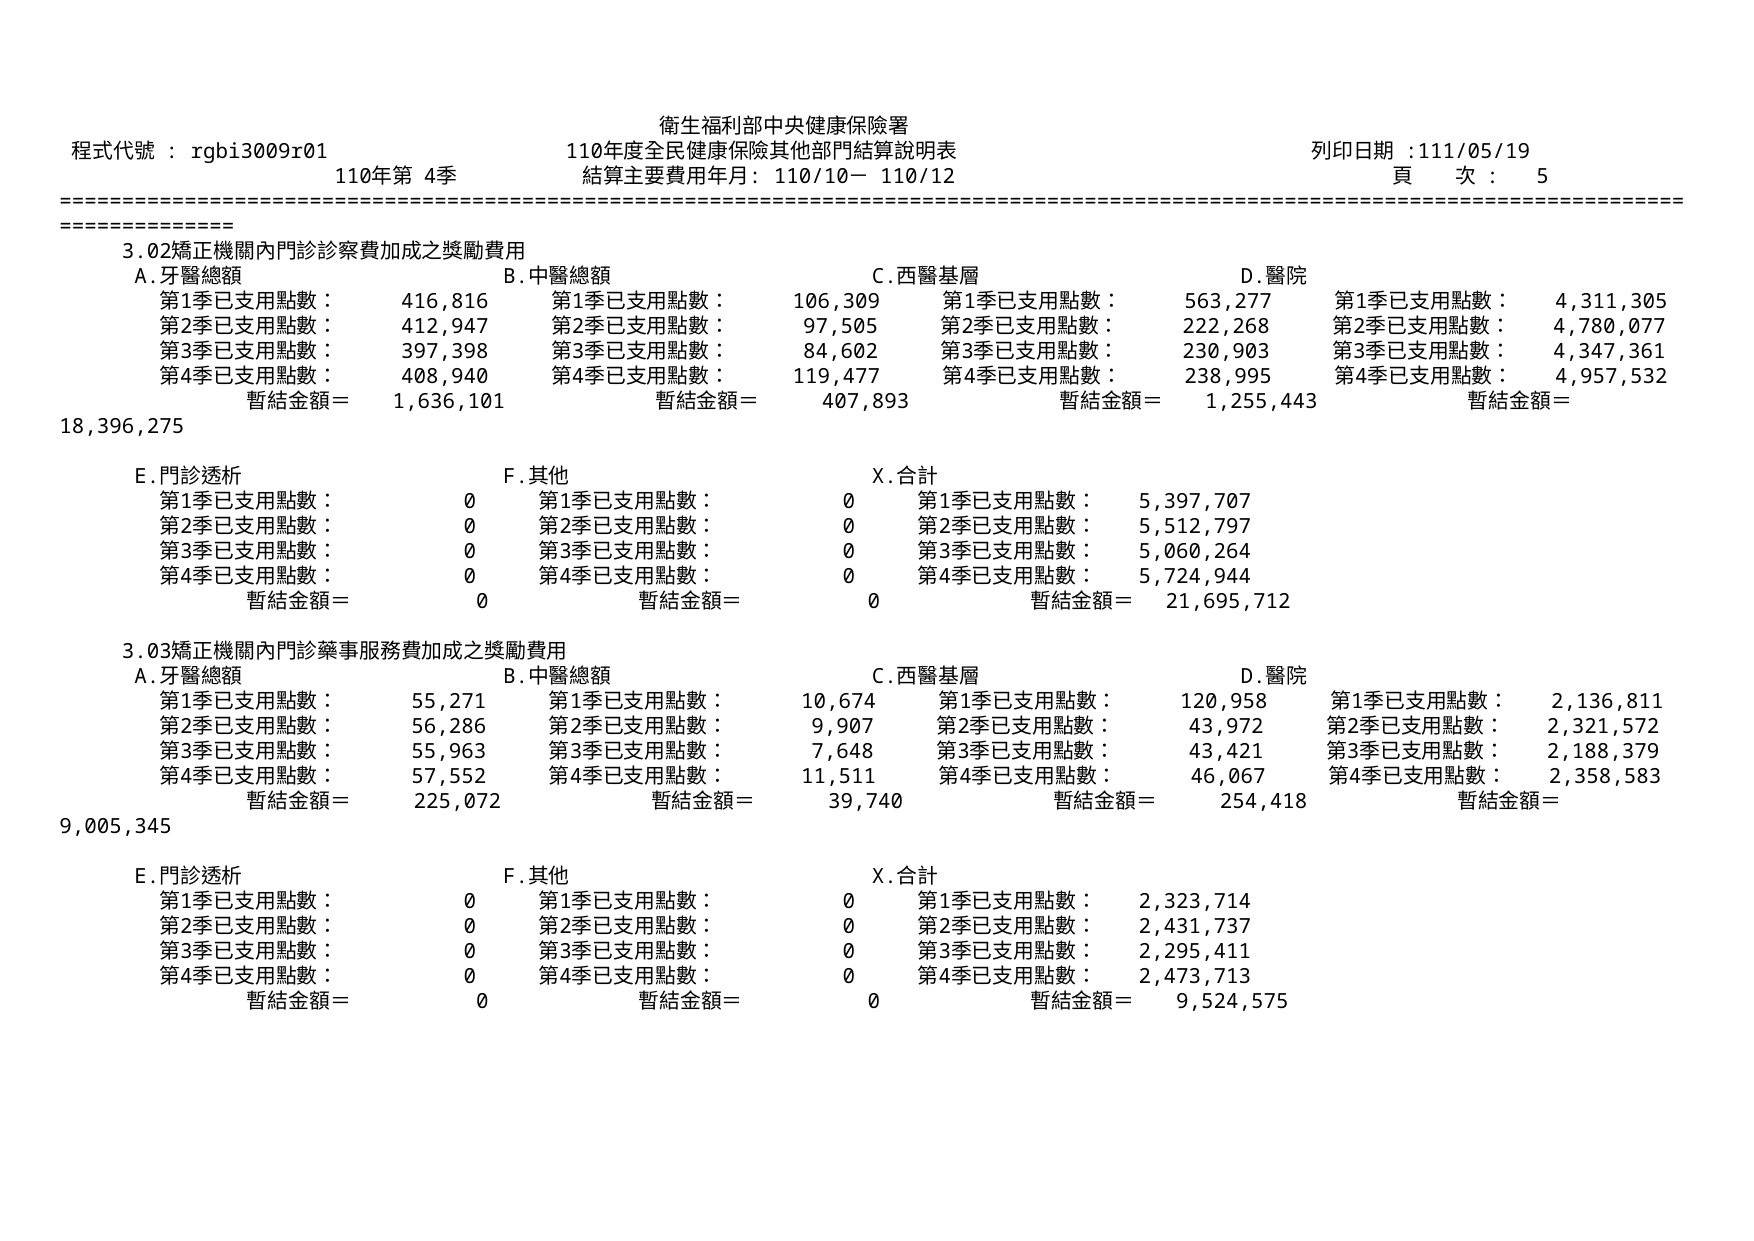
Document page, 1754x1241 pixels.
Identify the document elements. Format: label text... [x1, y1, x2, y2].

text 第4季已支用點數： 57,552 第4季已支用點數： 11,511 第4季已支用點數： 46,067 第4季已支用點數： 2,358,583 [59, 764, 1695, 789]
text 3.03矯正機關內門診藥事服務費加成之獎勵費用 [59, 639, 1695, 664]
text 第3季已支用點數： 55,963 第3季已支用點數： 7,648 第3季已支用點數： 43,421 第3季已支用點數： 2,188,379 [59, 739, 1695, 764]
text 暫結金額＝ 225,072 暫結金額＝ 39,740 暫結金額＝ 254,418 暫結金額＝ 9,005,345 [59, 789, 1695, 839]
text 第4季已支用點數： 0 第4季已支用點數： 0 第4季已支用點數： 2,473,713 [59, 964, 1695, 989]
text 第4季已支用點數： 408,940 第4季已支用點數： 119,477 第4季已支用點數： 238,995 第4季已支用點數： 4,957,532 [59, 364, 1695, 389]
text 第1季已支用點數： 0 第1季已支用點數： 0 第1季已支用點數： 2,323,714 [59, 889, 1695, 914]
text 衛生福利部中央健康保險署 [59, 114, 1695, 139]
text 第1季已支用點數： 416,816 第1季已支用點數： 106,309 第1季已支用點數： 563,277 第1季已支用點數： 4,311,305 [59, 289, 1695, 314]
text 暫結金額＝ 0 暫結金額＝ 0 暫結金額＝ 21,695,712 [59, 589, 1695, 614]
text 第3季已支用點數： 0 第3季已支用點數： 0 第3季已支用點數： 2,295,411 [59, 939, 1695, 964]
text A.牙醫總額 B.中醫總額 C.西醫基層 D.醫院 [59, 664, 1695, 689]
text E.門診透析 F.其他 X.合計 [59, 464, 1695, 489]
text 程式代號 : rgbi3009r01 110年度全民健康保險其他部門結算說明表 列印日期 :111/05/19 [59, 139, 1695, 164]
text E.門診透析 F.其他 X.合計 [59, 864, 1695, 889]
text 第2季已支用點數： 0 第2季已支用點數： 0 第2季已支用點數： 5,512,797 [59, 514, 1695, 539]
text 第2季已支用點數： 56,286 第2季已支用點數： 9,907 第2季已支用點數： 43,972 第2季已支用點數： 2,321,572 [59, 714, 1695, 739]
text 第1季已支用點數： 55,271 第1季已支用點數： 10,674 第1季已支用點數： 120,958 第1季已支用點數： 2,136,811 [59, 689, 1695, 714]
text 第2季已支用點數： 412,947 第2季已支用點數： 97,505 第2季已支用點數： 222,268 第2季已支用點數： 4,780,077 [59, 314, 1695, 339]
text 3.02矯正機關內門診診察費加成之獎勵費用 [59, 239, 1695, 264]
text 暫結金額＝ 1,636,101 暫結金額＝ 407,893 暫結金額＝ 1,255,443 暫結金額＝ 18,396,275 [59, 389, 1695, 439]
text 第1季已支用點數： 0 第1季已支用點數： 0 第1季已支用點數： 5,397,707 [59, 489, 1695, 514]
text 第3季已支用點數： 397,398 第3季已支用點數： 84,602 第3季已支用點數： 230,903 第3季已支用點數： 4,347,361 [59, 339, 1695, 364]
text 第3季已支用點數： 0 第3季已支用點數： 0 第3季已支用點數： 5,060,264 [59, 539, 1695, 564]
text A.牙醫總額 B.中醫總額 C.西醫基層 D.醫院 [59, 264, 1695, 289]
text 暫結金額＝ 0 暫結金額＝ 0 暫結金額＝ 9,524,575 [59, 989, 1695, 1014]
text 第2季已支用點數： 0 第2季已支用點數： 0 第2季已支用點數： 2,431,737 [59, 914, 1695, 939]
text ================================================================================================================================================ [59, 189, 1695, 239]
text 110年第 4季 結算主要費用年月: 110/10－ 110/12 頁 次 : 5 [59, 164, 1695, 189]
text 第4季已支用點數： 0 第4季已支用點數： 0 第4季已支用點數： 5,724,944 [59, 564, 1695, 589]
